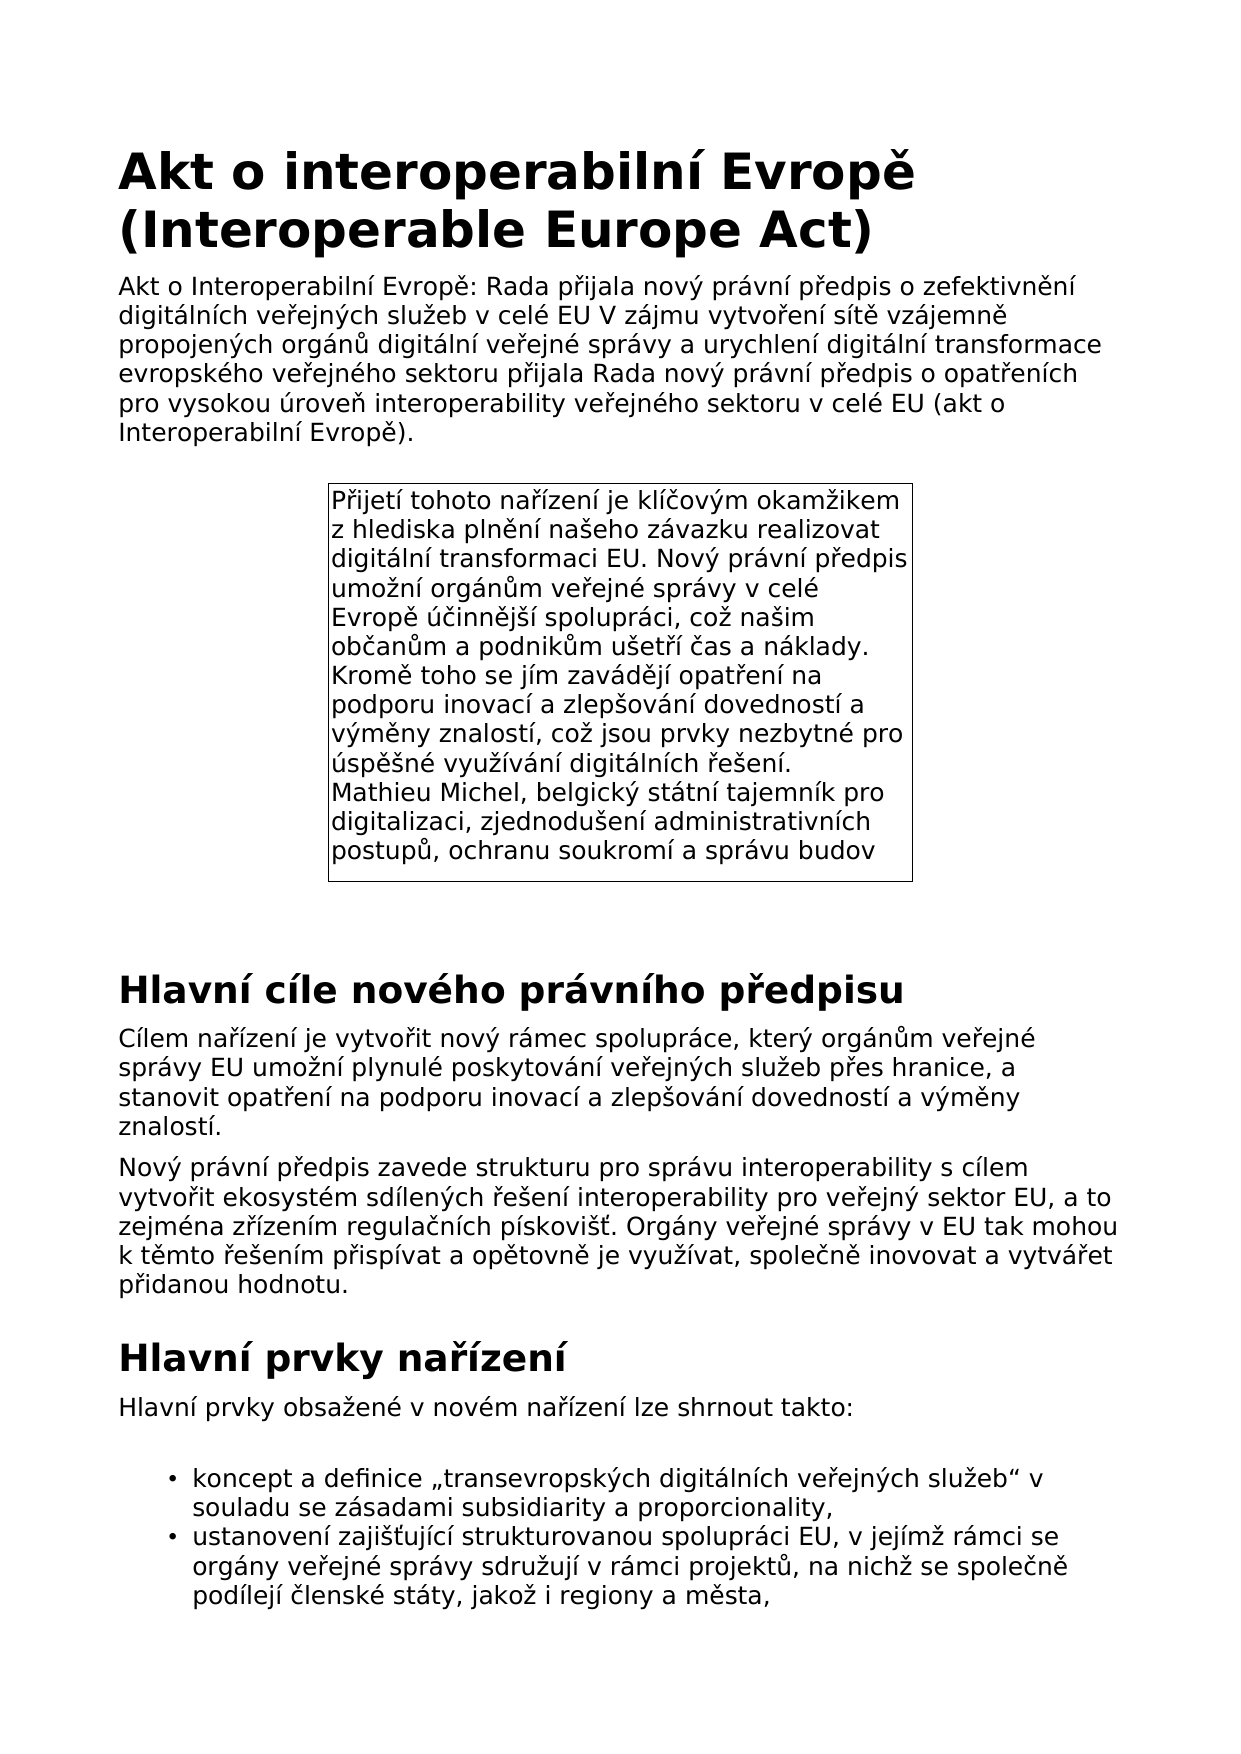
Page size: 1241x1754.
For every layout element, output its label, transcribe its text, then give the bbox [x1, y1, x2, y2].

list koncept a definice „transevropských digitálních veřejných služeb“ v souladu se zásadami subsidiarity a proporcionality, [177, 1464, 1122, 1523]
text Nový právní předpis zavede strukturu pro správu interoperability s cílem vytvořit ekosystém sdílených řešení interoperability pro veřejný sektor EU, a to zejména zřízením regulačních pískovišť. Orgány veřejné správy v EU tak mohou k těmto řešením přispívat a opětovně je využívat, společně inovovat a vytvářet přidanou hodnotu. [118, 1154, 1122, 1299]
subtitle Hlavní prvky nařízení [118, 1337, 1122, 1381]
list ustanovení zajišťující strukturovanou spolupráci EU, v jejímž rámci se orgány veřejné správy sdružují v rámci projektů, na nichž se společně podílejí členské státy, jakož i regiony a města, [177, 1523, 1122, 1610]
text Hlavní prvky obsažené v novém nařízení lze shrnout takto: [118, 1393, 1122, 1422]
table_header Přijetí tohoto nařízení je klíčovým okamžikem z hlediska plnění našeho závazku realizovat digitální transformaci EU. Nový právní předpis umožní orgánům veřejné správy v celé Evropě účinnější spolupráci, což našim občanům a podnikům ušetří čas a náklady. Kromě toho se jím zavádějí opatření na podporu inovací a zlepšování dovedností a výměny znalostí, což jsou prvky nezbytné pro úspěšné využívání digitálních řešení. Mathieu Michel, belgický státní tajemník pro digitalizaci, zjednodušení administrativních postupů, ochranu soukromí a správu budov [329, 484, 912, 881]
text Cílem nařízení je vytvořit nový rámec spolupráce, který orgánům veřejné správy EU umožní plynulé poskytování veřejných služeb přes hranice, a stanovit opatření na podporu inovací a zlepšování dovedností a výměny znalostí. [118, 1024, 1122, 1141]
subtitle Akt o interoperabilní Evropě (Interoperable Europe Act) [118, 143, 1122, 259]
subtitle Hlavní cíle nového právního předpisu [118, 968, 1122, 1012]
text Akt o Interoperabilní Evropě: Rada přijala nový právní předpis o zefektivnění digitálních veřejných služeb v celé EU V zájmu vytvoření sítě vzájemně propojených orgánů digitální veřejné správy a urychlení digitální transformace evropského veřejného sektoru přijala Rada nový právní předpis o opatřeních pro vysokou úroveň interoperability veřejného sektoru v celé EU (akt o Interoperabilní Evropě). [118, 272, 1122, 447]
